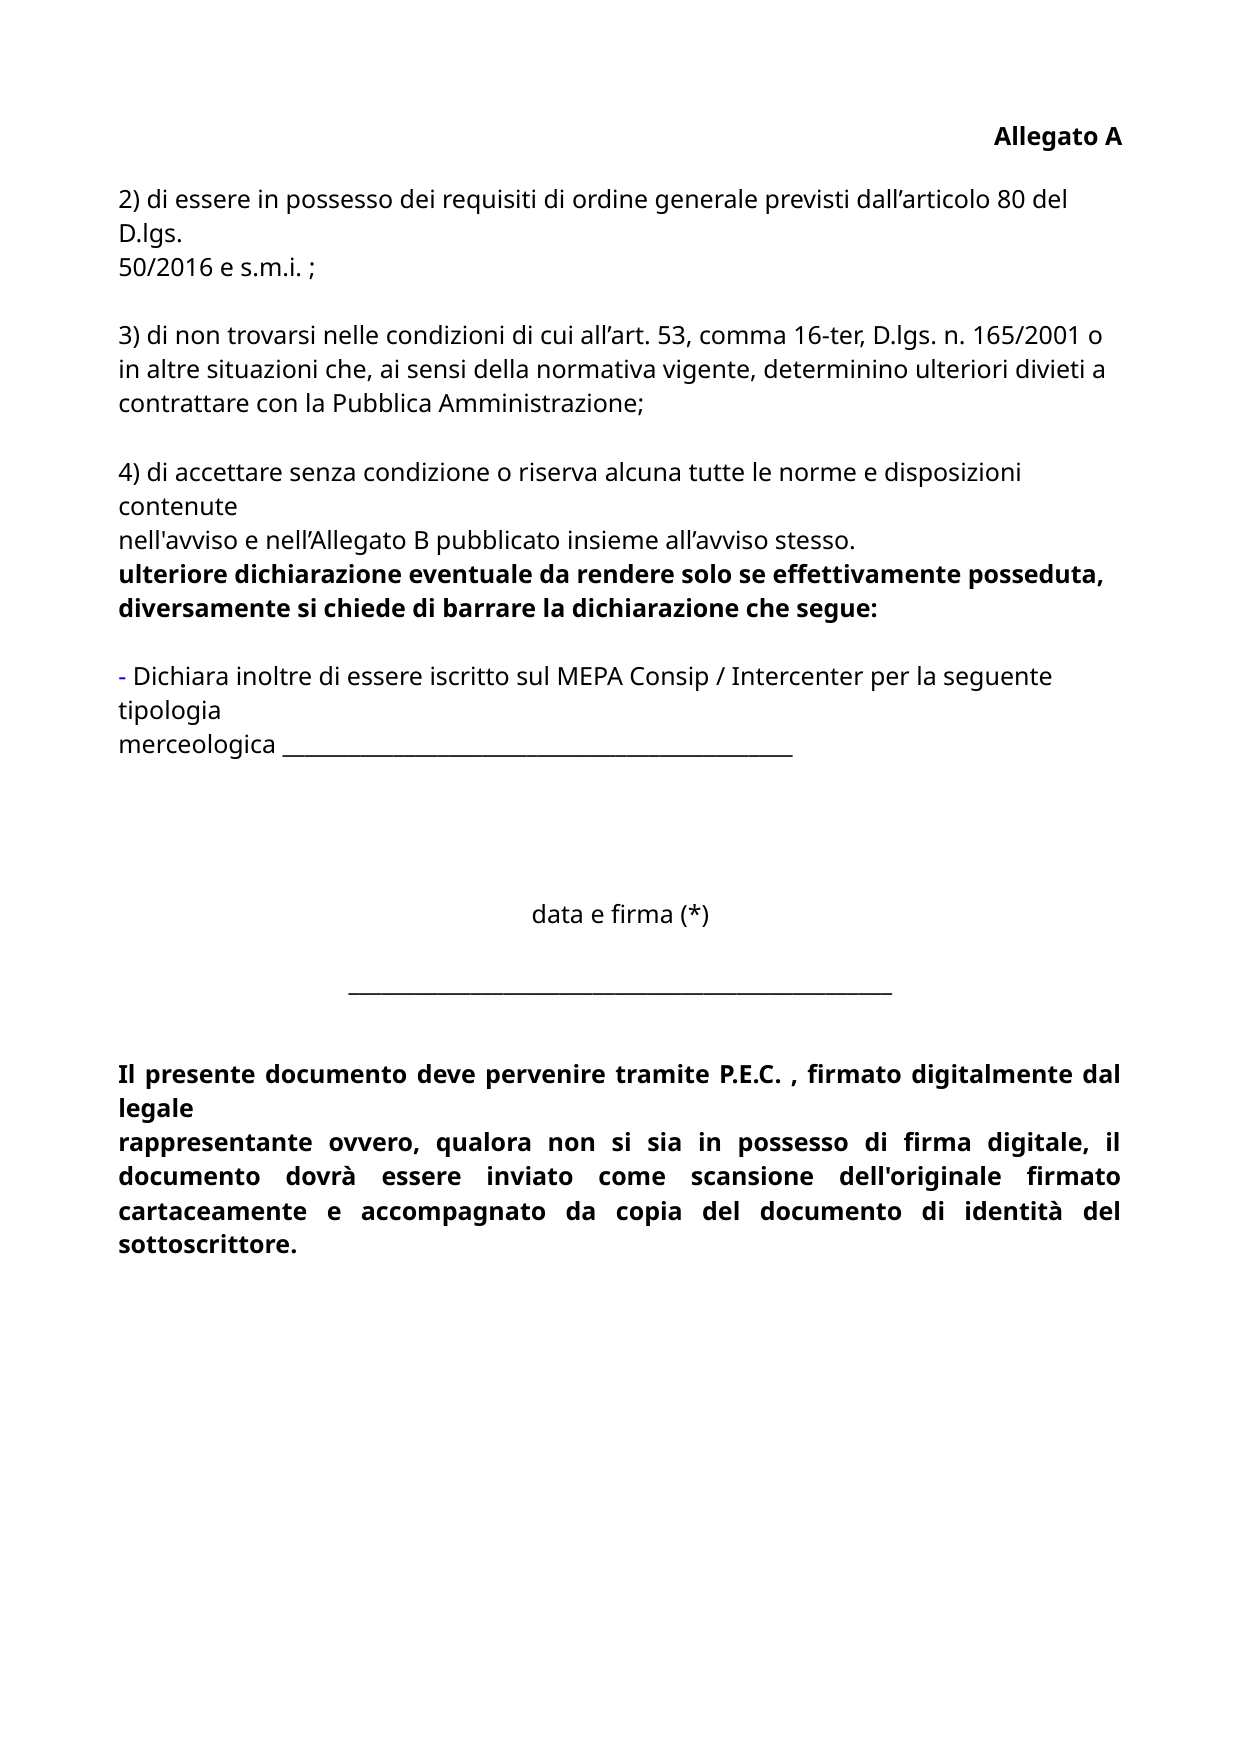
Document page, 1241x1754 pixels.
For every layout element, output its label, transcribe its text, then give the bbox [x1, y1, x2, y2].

text Il presente documento deve pervenire tramite P.E.C. , firmato digitalmente dal legale [118, 1057, 1122, 1125]
text rappresentante ovvero, qualora non si sia in possesso di firma digitale, il documento dovrà essere inviato come scansione dell'originale firmato cartaceamente e accompagnato da copia del documento di identità del sottoscrittore. [118, 1125, 1122, 1261]
text data e firma (*) [118, 897, 1122, 931]
text _________________________________________________ [118, 965, 1122, 999]
text 4) di accettare senza condizione o riserva alcuna tutte le norme e disposizioni contenute [118, 454, 1122, 522]
text ulteriore dichiarazione eventuale da rendere solo se effettivamente posseduta, diversamente si chiede di barrare la dichiarazione che segue: [118, 556, 1122, 624]
text nell'avviso e nell’Allegato B pubblicato insieme all’avviso stesso. [118, 522, 1122, 556]
text - Dichiara inoltre di essere iscritto sul MEPA Consip / Intercenter per la seguente tipologia [118, 658, 1122, 727]
text merceologica ______________________________________________ [118, 727, 1122, 761]
text 3) di non trovarsi nelle condizioni di cui all’art. 53, comma 16-ter, D.lgs. n. 165/2001 o in altre situazioni che, ai sensi della normativa vigente, determinino ulteriori divieti a contrattare con la Pubblica Amministrazione; [118, 318, 1122, 420]
text 2) di essere in possesso dei requisiti di ordine generale previsti dall’articolo 80 del D.lgs. [118, 182, 1122, 250]
text 50/2016 e s.m.i. ; [118, 250, 1122, 284]
